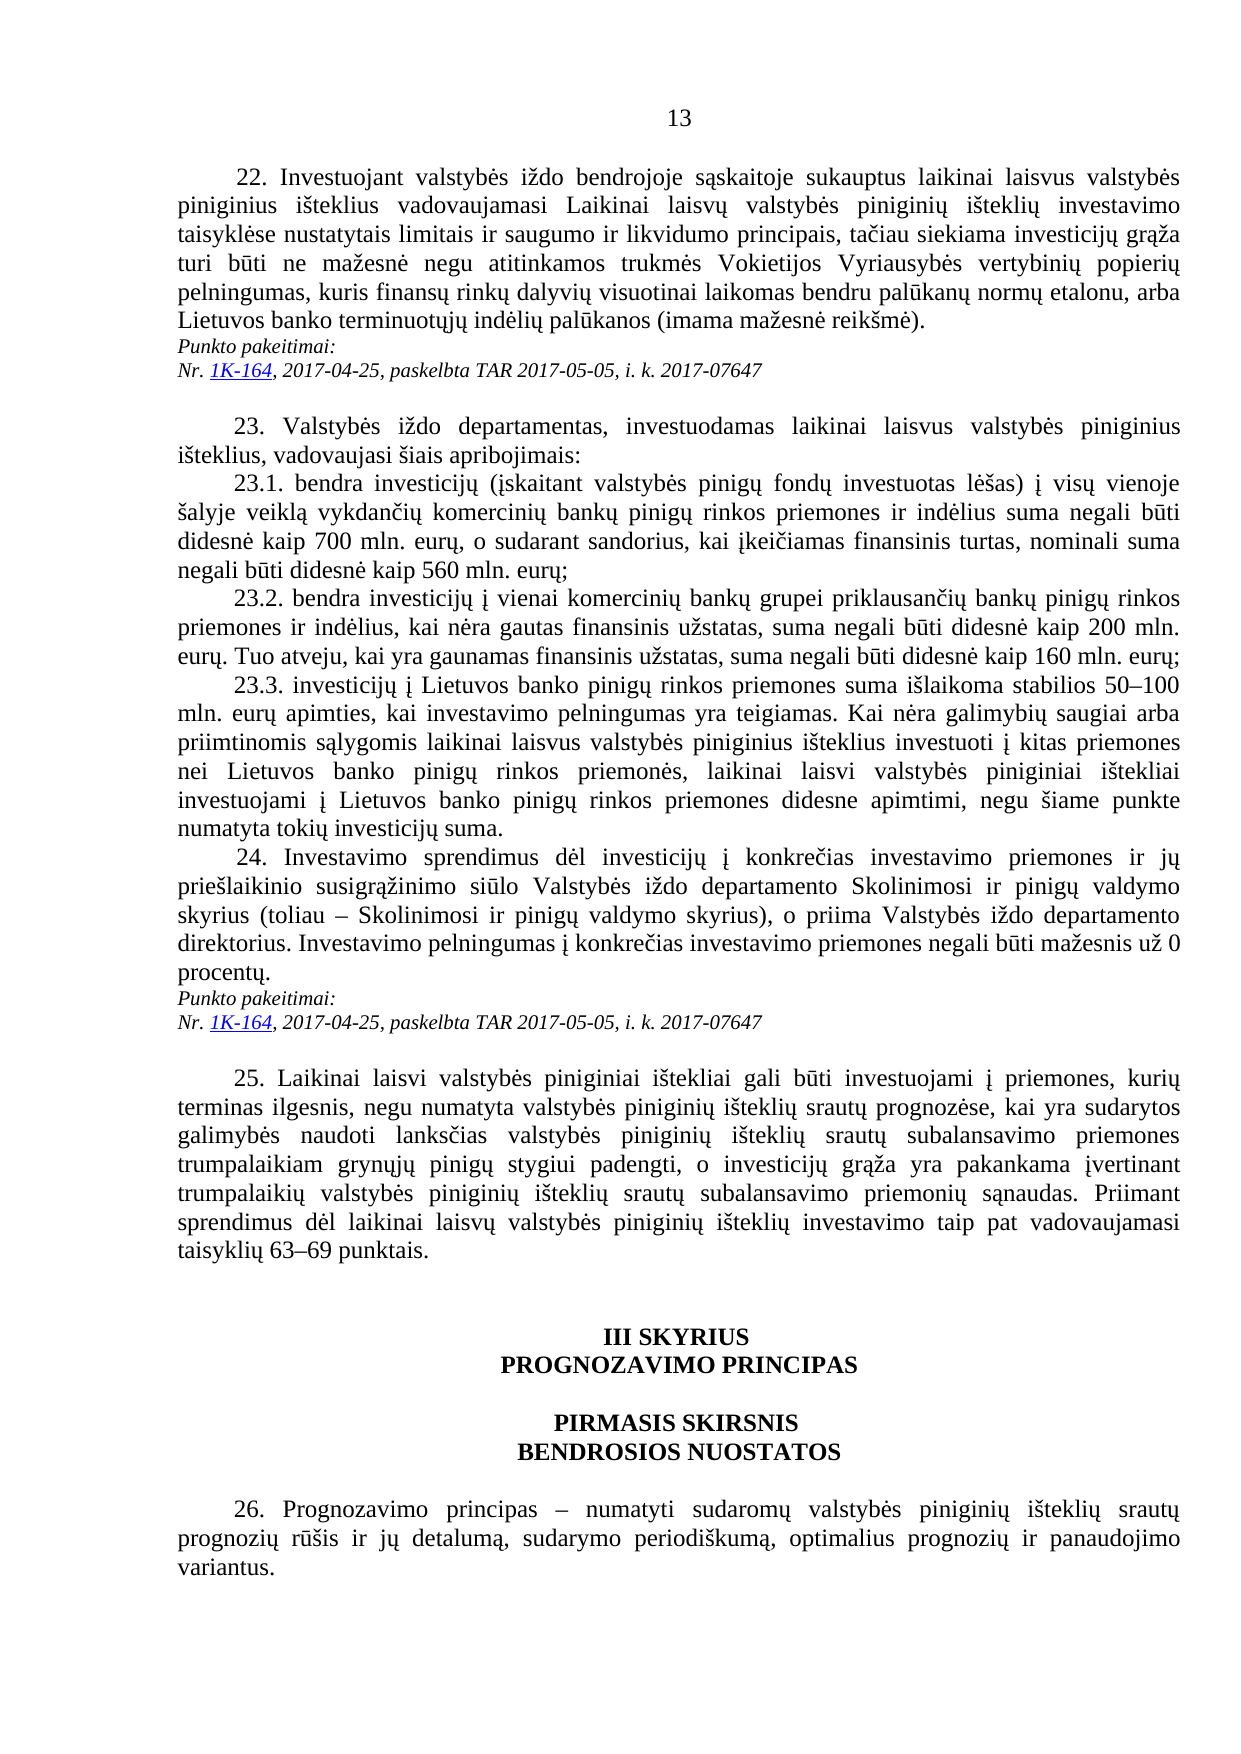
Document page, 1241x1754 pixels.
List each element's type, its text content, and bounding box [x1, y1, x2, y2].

text 26. Prognozavimo principas – numatyti sudaromų valstybės piniginių išteklių srautų prognozių rūšis ir jų detalumą, sudarymo periodiškumą, optimalius prognozių ir panaudojimo variantus. [177, 1494, 1181, 1580]
text 23.1. bendra investicijų (įskaitant valstybės pinigų fondų investuotas lėšas) į visų vienoje šalyje veiklą vykdančių komercinių bankų pinigų rinkos priemones ir indėlius suma negali būti didesnė kaip 700 mln. eurų, o sudarant sandorius, kai įkeičiamas finansinis turtas, nominali suma negali būti didesnė kaip 560 mln. eurų; [177, 468, 1181, 583]
text Nr. 1K-164, 2017-04-25, paskelbta TAR 2017-05-05, i. k. 2017-07647 [177, 1010, 1181, 1034]
text Punkto pakeitimai: [177, 334, 1181, 358]
text III SKYRIUS [177, 1322, 1181, 1350]
text 25. Laikinai laisvi valstybės piniginiai ištekliai gali būti investuojami į priemones, kurių terminas ilgesnis, negu numatyta valstybės piniginių išteklių srautų prognozėse, kai yra sudarytos galimybės naudoti lanksčias valstybės piniginių išteklių srautų subalansavimo priemones trumpalaikiam grynųjų pinigų stygiui padengti, o investicijų grąža yra pakankama įvertinant trumpalaikių valstybės piniginių išteklių srautų subalansavimo priemonių sąnaudas. Priimant sprendimus dėl laikinai laisvų valstybės piniginių išteklių investavimo taip pat vadovaujamasi taisyklių 63–69 punktais. [177, 1063, 1181, 1264]
text 24. Investavimo sprendimus dėl investicijų į konkrečias investavimo priemones ir jų priešlaikinio susigrąžinimo siūlo Valstybės iždo departamento Skolinimosi ir pinigų valdymo skyrius (toliau – Skolinimosi ir pinigų valdymo skyrius), o priima Valstybės iždo departamento direktorius. Investavimo pelningumas į konkrečias investavimo priemones negali būti mažesnis už 0 procentų. [177, 842, 1181, 986]
text PIRMASIS SKIRSNIS [177, 1408, 1181, 1437]
text 23.2. bendra investicijų į vienai komercinių bankų grupei priklausančių bankų pinigų rinkos priemones ir indėlius, kai nėra gautas finansinis užstatas, suma negali būti didesnė kaip 200 mln. eurų. Tuo atveju, kai yra gaunamas finansinis užstatas, suma negali būti didesnė kaip 160 mln. eurų; [177, 583, 1181, 670]
text 23.3. investicijų į Lietuvos banko pinigų rinkos priemones suma išlaikoma stabilios 50–100 mln. eurų apimties, kai investavimo pelningumas yra teigiamas. Kai nėra galimybių saugiai arba priimtinomis sąlygomis laikinai laisvus valstybės piniginius išteklius investuoti į kitas priemones nei Lietuvos banko pinigų rinkos priemonės, laikinai laisvi valstybės piniginiai ištekliai investuojami į Lietuvos banko pinigų rinkos priemones didesne apimtimi, negu šiame punkte numatyta tokių investicijų suma. [177, 670, 1181, 842]
text BENDROSIOS NUOSTATOS [177, 1437, 1181, 1465]
text Nr. 1K-164, 2017-04-25, paskelbta TAR 2017-05-05, i. k. 2017-07647 [177, 358, 1181, 382]
text PROGNOZAVIMO PRINCIPAS [177, 1350, 1181, 1379]
text Punkto pakeitimai: [177, 986, 1181, 1010]
text 23. Valstybės iždo departamentas, investuodamas laikinai laisvus valstybės piniginius išteklius, vadovaujasi šiais apribojimais: [177, 411, 1181, 468]
text 22. Investuojant valstybės iždo bendrojoje sąskaitoje sukauptus laikinai laisvus valstybės piniginius išteklius vadovaujamasi Laikinai laisvų valstybės piniginių išteklių investavimo taisyklėse nustatytais limitais ir saugumo ir likvidumo principais, tačiau siekiama investicijų grąža turi būti ne mažesnė negu atitinkamos trukmės Vokietijos Vyriausybės vertybinių popierių pelningumas, kuris finansų rinkų dalyvių visuotinai laikomas bendru palūkanų normų etalonu, arba Lietuvos banko terminuotųjų indėlių palūkanos (imama mažesnė reikšmė). [177, 162, 1181, 334]
